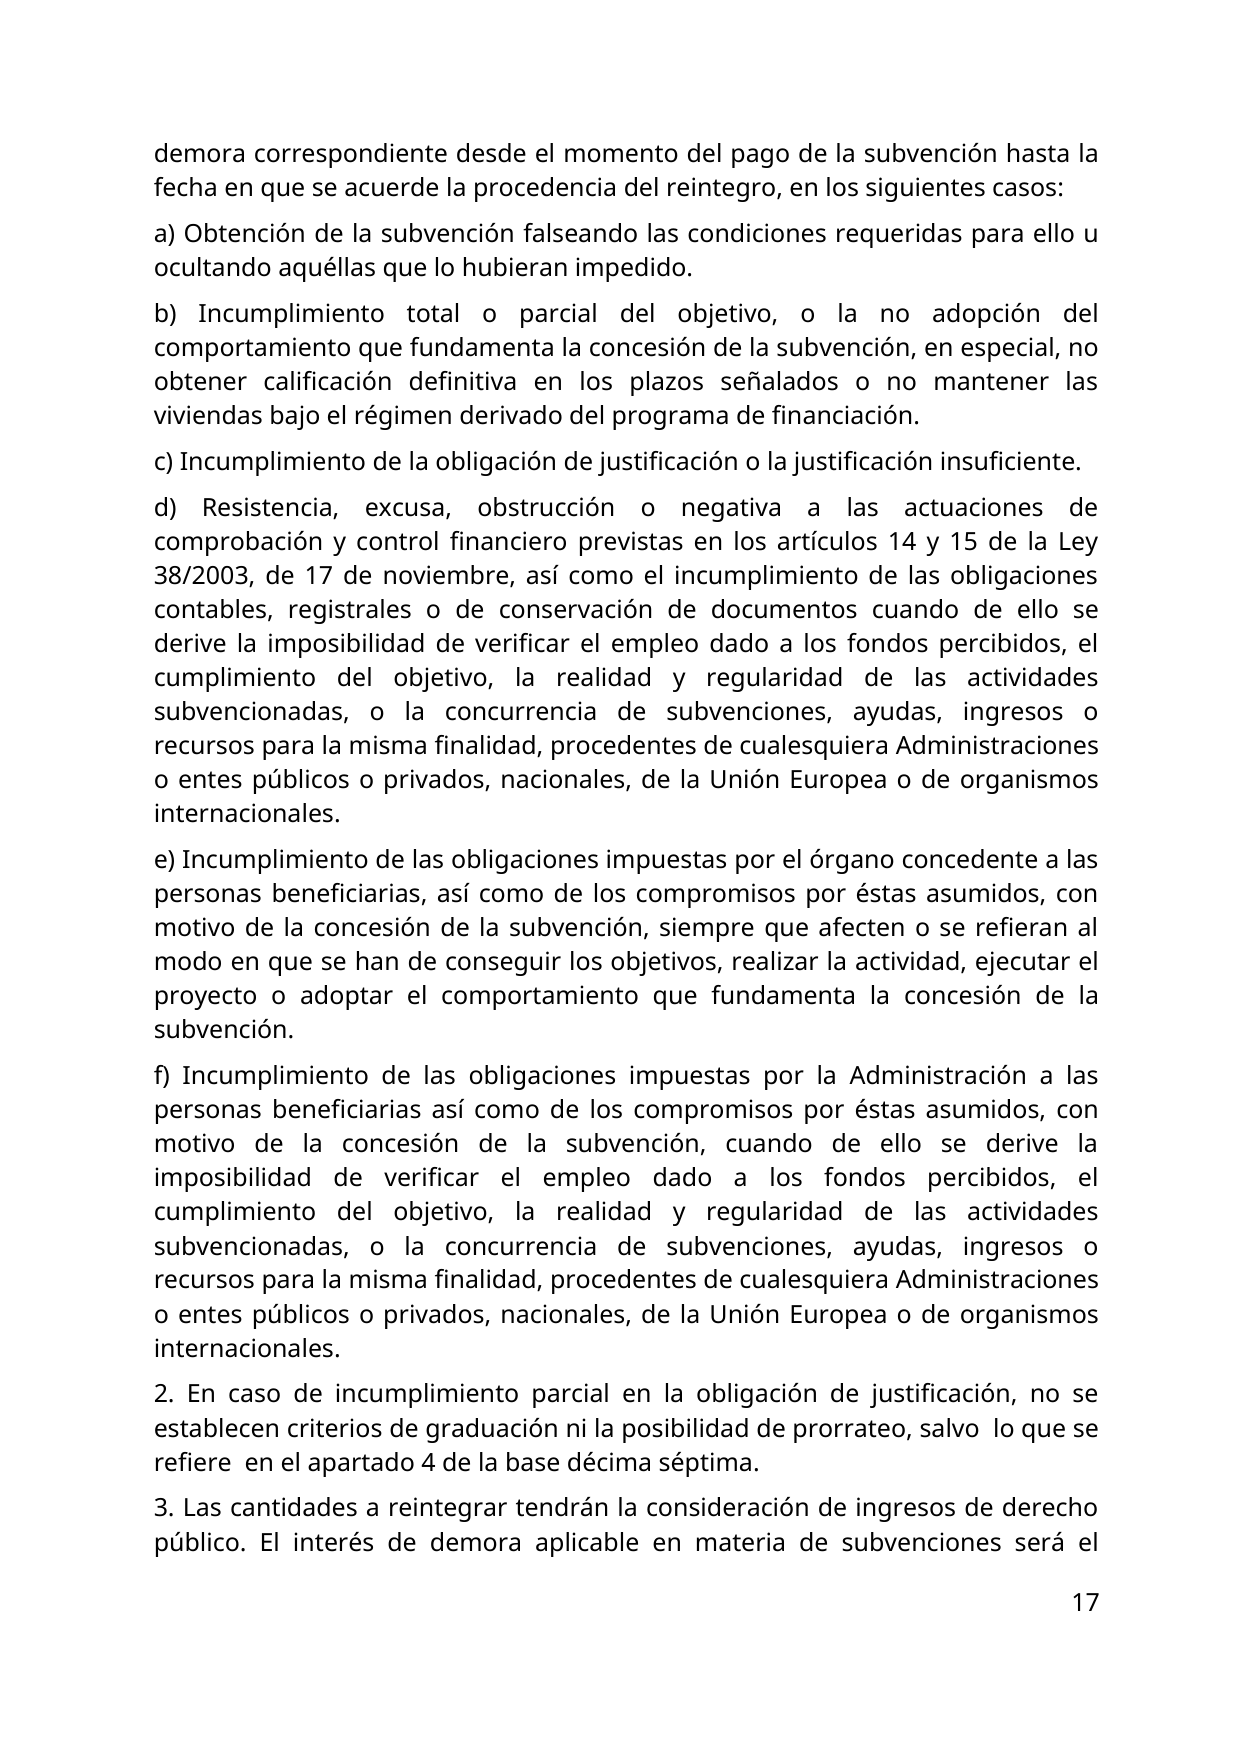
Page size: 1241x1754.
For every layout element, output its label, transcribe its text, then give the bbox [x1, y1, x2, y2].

text f) Incumplimiento de las obligaciones impuestas por la Administración a las personas beneficiarias así como de los compromisos por éstas asumidos, con motivo de la concesión de la subvención, cuando de ello se derive la imposibilidad de verificar el empleo dado a los fondos percibidos, el cumplimiento del objetivo, la realidad y regularidad de las actividades subvencionadas, o la concurrencia de subvenciones, ayudas, ingresos o recursos para la misma finalidad, procedentes de cualesquiera Administraciones o entes públicos o privados, nacionales, de la Unión Europea o de organismos internacionales. [153, 1058, 1100, 1364]
text b) Incumplimiento total o parcial del objetivo, o la no adopción del comportamiento que fundamenta la concesión de la subvención, en especial, no obtener calificación definitiva en los plazos señalados o no mantener las viviendas bajo el régimen derivado del programa de financiación. [153, 295, 1100, 432]
text a) Obtención de la subvención falseando las condiciones requeridas para ello u ocultando aquéllas que lo hubieran impedido. [153, 216, 1100, 284]
text demora correspondiente desde el momento del pago de la subvención hasta la fecha en que se acuerde la procedencia del reintegro, en los siguientes casos: [153, 136, 1100, 204]
text d) Resistencia, excusa, obstrucción o negativa a las actuaciones de comprobación y control financiero previstas en los artículos 14 y 15 de la Ley 38/2003, de 17 de noviembre, así como el incumplimiento de las obligaciones contables, registrales o de conservación de documentos cuando de ello se derive la imposibilidad de verificar el empleo dado a los fondos percibidos, el cumplimiento del objetivo, la realidad y regularidad de las actividades subvencionadas, o la concurrencia de subvenciones, ayudas, ingresos o recursos para la misma finalidad, procedentes de cualesquiera Administraciones o entes públicos o privados, nacionales, de la Unión Europea o de organismos internacionales. [153, 489, 1100, 830]
text e) Incumplimiento de las obligaciones impuestas por el órgano concedente a las personas beneficiarias, así como de los compromisos por éstas asumidos, con motivo de la concesión de la subvención, siempre que afecten o se refieran al modo en que se han de conseguir los objetivos, realizar la actividad, ejecutar el proyecto o adoptar el comportamiento que fundamenta la concesión de la subvención. [153, 842, 1100, 1046]
text 2. En caso de incumplimiento parcial en la obligación de justificación, no se establecen criterios de graduación ni la posibilidad de prorrateo, salvo lo que se refiere en el apartado 4 de la base décima séptima. [153, 1376, 1100, 1478]
text 3. Las cantidades a reintegrar tendrán la consideración de ingresos de derecho público. El interés de demora aplicable en materia de subvenciones será el [153, 1490, 1100, 1558]
text c) Incumplimiento de la obligación de justificación o la justificación insuficiente. [153, 443, 1100, 477]
